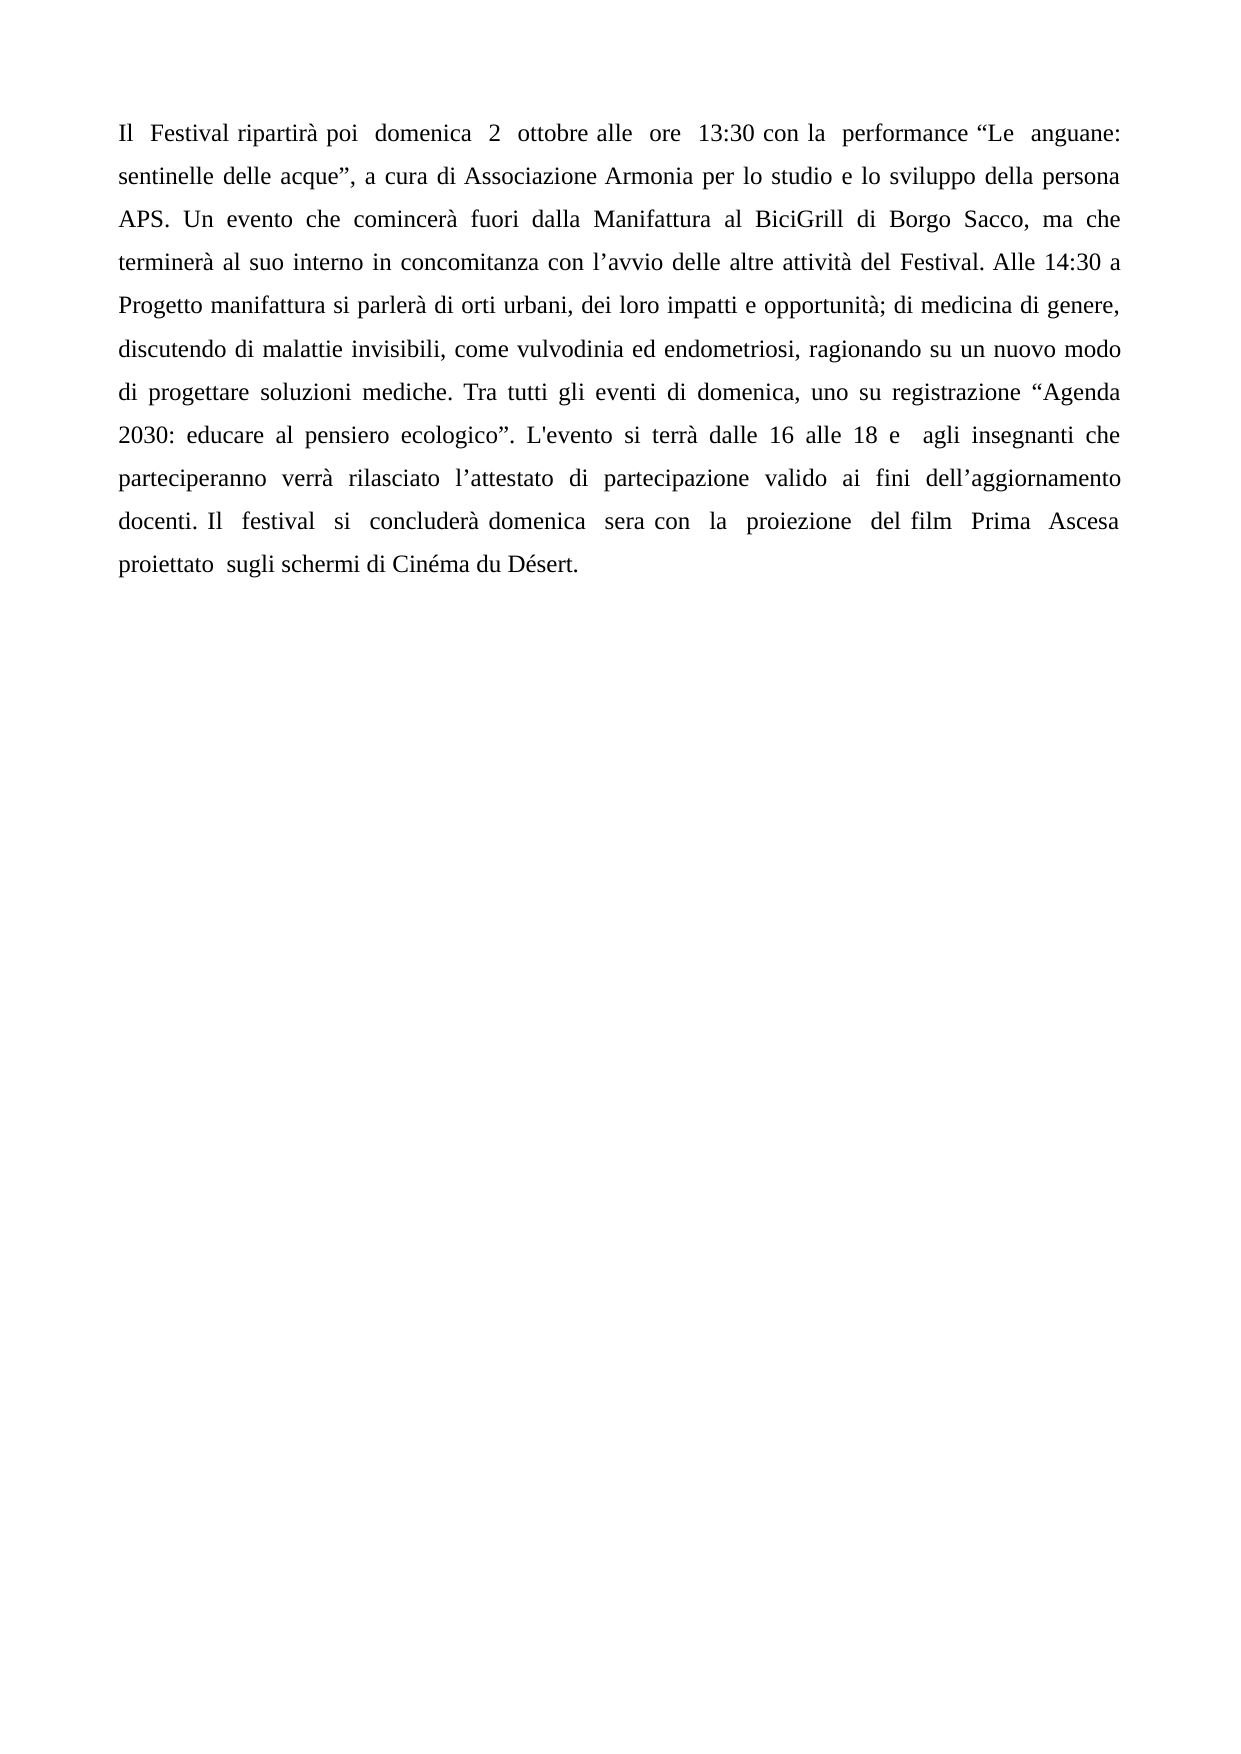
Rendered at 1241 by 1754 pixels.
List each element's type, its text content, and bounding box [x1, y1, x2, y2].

text Il Festival ripartirà poi domenica 2 ottobre alle ore 13:30 con la performance “Le anguane: sentinelle delle acque”, a cura di Associazione Armonia per lo studio e lo sviluppo della persona APS. Un evento che comincerà fuori dalla Manifattura al BiciGrill di Borgo Sacco, ma che terminerà al suo interno in concomitanza con l’avvio delle altre attività del Festival. Alle 14:30 a Progetto manifattura si parlerà di orti urbani, dei loro impatti e opportunità; di medicina di genere, discutendo di malattie invisibili, come vulvodinia ed endometriosi, ragionando su un nuovo modo di progettare soluzioni mediche. Tra tutti gli eventi di domenica, uno su registrazione “Agenda 2030: educare al pensiero ecologico”. L'evento si terrà dalle 16 alle 18 e agli insegnanti che parteciperanno verrà rilasciato l’attestato di partecipazione valido ai fini dell’aggiornamento docenti. Il festival si concluderà domenica sera con la proiezione del film Prima Ascesa proiettato sugli schermi di Cinéma du Désert. [118, 118, 1122, 578]
